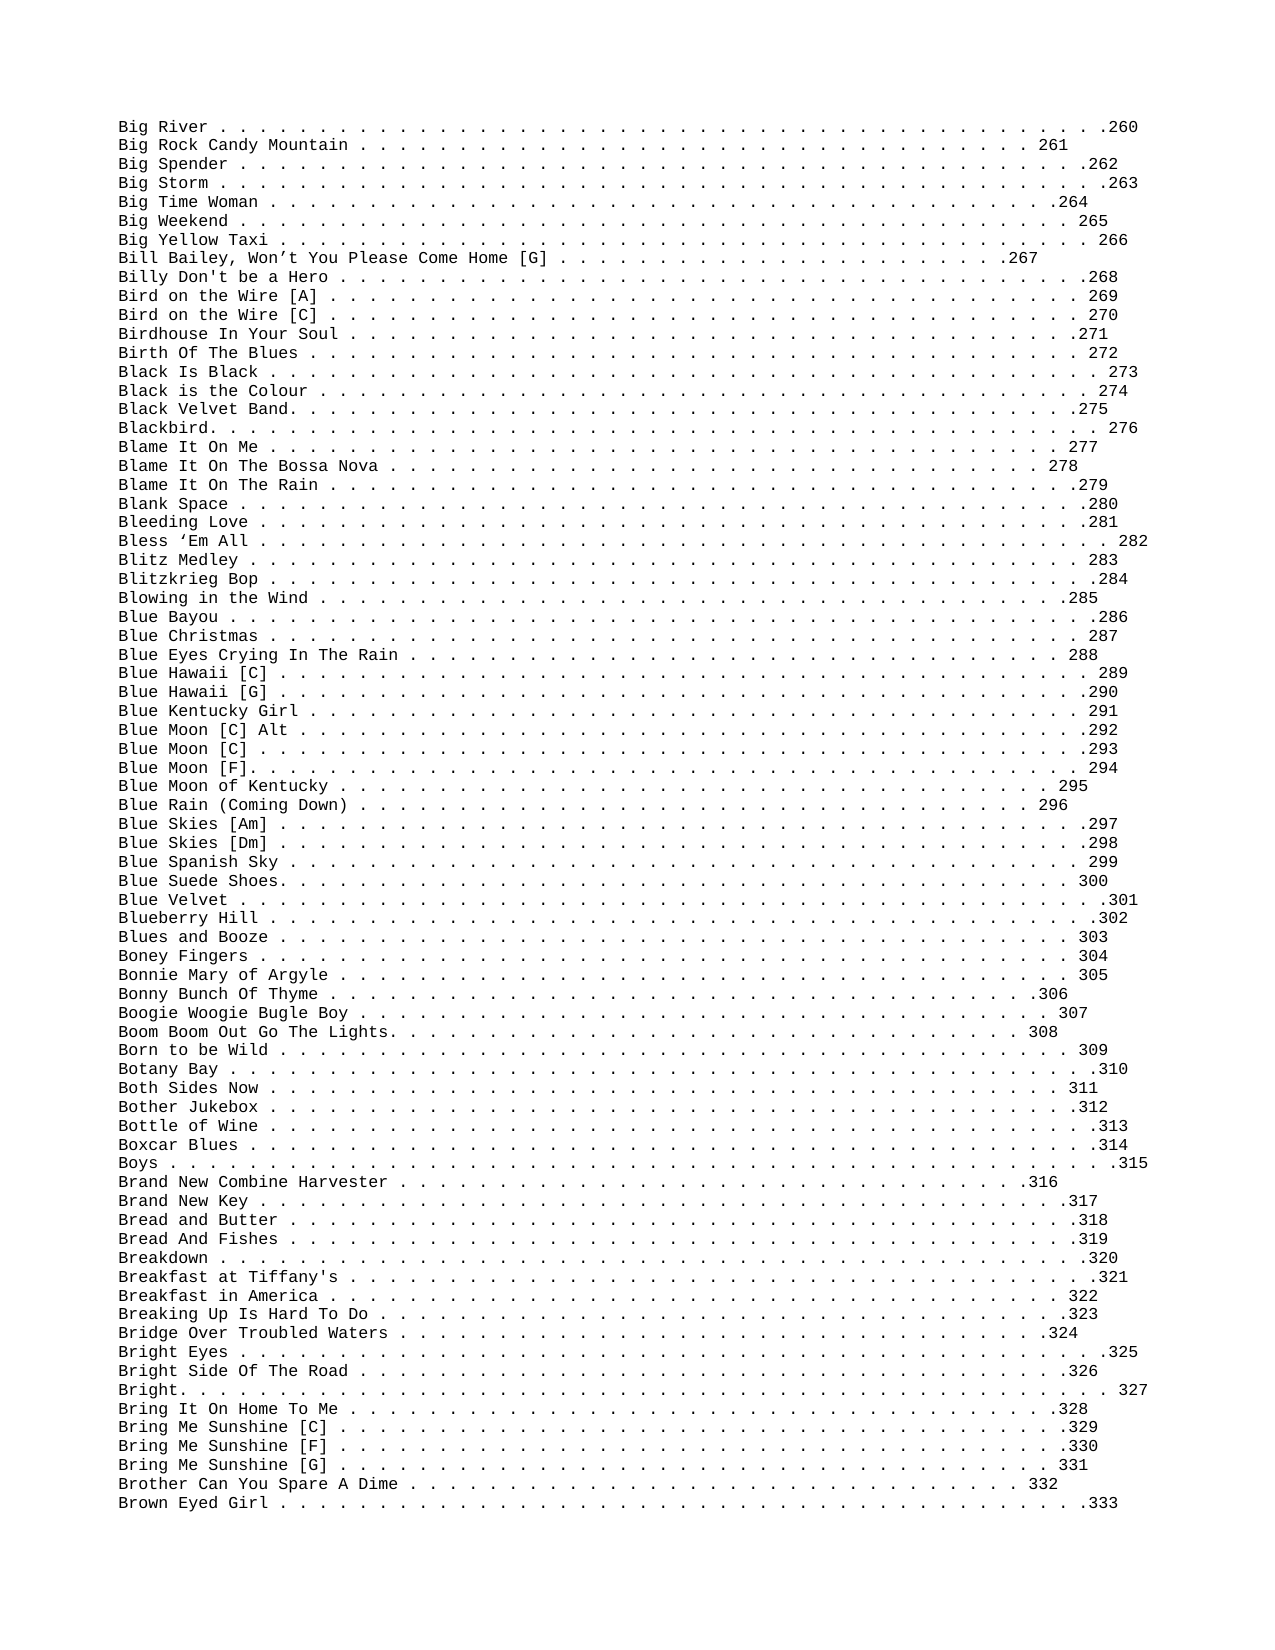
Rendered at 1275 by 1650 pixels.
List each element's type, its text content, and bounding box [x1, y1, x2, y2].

text Bother Jukebox . . . . . . . . . . . . . . . . . . . . . . . . . . . . . . . . . . . . . . . . .312 [118, 1098, 1157, 1117]
text Birdhouse In Your Soul . . . . . . . . . . . . . . . . . . . . . . . . . . . . . . . . . . . . .271 [118, 326, 1157, 344]
text Blue Velvet . . . . . . . . . . . . . . . . . . . . . . . . . . . . . . . . . . . . . . . . . . . .301 [118, 891, 1157, 910]
text Botany Bay . . . . . . . . . . . . . . . . . . . . . . . . . . . . . . . . . . . . . . . . . . . .310 [118, 1061, 1157, 1080]
text Big Time Woman . . . . . . . . . . . . . . . . . . . . . . . . . . . . . . . . . . . . . . . .264 [118, 193, 1157, 212]
text Big Weekend . . . . . . . . . . . . . . . . . . . . . . . . . . . . . . . . . . . . . . . . . . 265 [118, 212, 1157, 231]
text Blue Rain (Coming Down) . . . . . . . . . . . . . . . . . . . . . . . . . . . . . . . . . . 296 [118, 797, 1157, 816]
text Blue Skies [Dm] . . . . . . . . . . . . . . . . . . . . . . . . . . . . . . . . . . . . . . . . .298 [118, 834, 1157, 853]
text Breaking Up Is Hard To Do . . . . . . . . . . . . . . . . . . . . . . . . . . . . . . . . . . .323 [118, 1306, 1157, 1325]
text Bring Me Sunshine [G] . . . . . . . . . . . . . . . . . . . . . . . . . . . . . . . . . . . . 331 [118, 1457, 1157, 1476]
text Big River . . . . . . . . . . . . . . . . . . . . . . . . . . . . . . . . . . . . . . . . . . . . .260 [118, 118, 1157, 137]
text Black Is Black . . . . . . . . . . . . . . . . . . . . . . . . . . . . . . . . . . . . . . . . . . 273 [118, 363, 1157, 382]
text Boogie Woogie Bugle Boy . . . . . . . . . . . . . . . . . . . . . . . . . . . . . . . . . . . 307 [118, 1004, 1157, 1023]
text Brand New Combine Harvester . . . . . . . . . . . . . . . . . . . . . . . . . . . . . . . .316 [118, 1174, 1157, 1193]
text Blue Suede Shoes. . . . . . . . . . . . . . . . . . . . . . . . . . . . . . . . . . . . . . . . 300 [118, 872, 1157, 891]
text Breakfast at Tiffany's . . . . . . . . . . . . . . . . . . . . . . . . . . . . . . . . . . . . . .321 [118, 1268, 1157, 1287]
text Boney Fingers . . . . . . . . . . . . . . . . . . . . . . . . . . . . . . . . . . . . . . . . . 304 [118, 948, 1157, 967]
text Bring Me Sunshine [C] . . . . . . . . . . . . . . . . . . . . . . . . . . . . . . . . . . . . .329 [118, 1419, 1157, 1438]
text Blank Space . . . . . . . . . . . . . . . . . . . . . . . . . . . . . . . . . . . . . . . . . . .280 [118, 495, 1157, 514]
text Brown Eyed Girl . . . . . . . . . . . . . . . . . . . . . . . . . . . . . . . . . . . . . . . . .333 [118, 1494, 1157, 1513]
text Blue Hawaii [C] . . . . . . . . . . . . . . . . . . . . . . . . . . . . . . . . . . . . . . . . . 289 [118, 665, 1157, 684]
text Big Spender . . . . . . . . . . . . . . . . . . . . . . . . . . . . . . . . . . . . . . . . . . .262 [118, 156, 1157, 175]
text Blue Christmas . . . . . . . . . . . . . . . . . . . . . . . . . . . . . . . . . . . . . . . . . 287 [118, 627, 1157, 646]
text Blame It On Me . . . . . . . . . . . . . . . . . . . . . . . . . . . . . . . . . . . . . . . . 277 [118, 439, 1157, 457]
text Blueberry Hill . . . . . . . . . . . . . . . . . . . . . . . . . . . . . . . . . . . . . . . . . .302 [118, 910, 1157, 929]
text Bonny Bunch Of Thyme . . . . . . . . . . . . . . . . . . . . . . . . . . . . . . . . . . . .306 [118, 985, 1157, 1004]
text Black Velvet Band. . . . . . . . . . . . . . . . . . . . . . . . . . . . . . . . . . . . . . . .275 [118, 401, 1157, 420]
text Bring It On Home To Me . . . . . . . . . . . . . . . . . . . . . . . . . . . . . . . . . . . .328 [118, 1400, 1157, 1419]
text Born to be Wild . . . . . . . . . . . . . . . . . . . . . . . . . . . . . . . . . . . . . . . . 309 [118, 1042, 1157, 1061]
text Boys . . . . . . . . . . . . . . . . . . . . . . . . . . . . . . . . . . . . . . . . . . . . . . . .315 [118, 1155, 1157, 1174]
text Breakdown . . . . . . . . . . . . . . . . . . . . . . . . . . . . . . . . . . . . . . . . . . . .320 [118, 1249, 1157, 1268]
text Bridge Over Troubled Waters . . . . . . . . . . . . . . . . . . . . . . . . . . . . . . . . .324 [118, 1325, 1157, 1344]
text Blue Bayou . . . . . . . . . . . . . . . . . . . . . . . . . . . . . . . . . . . . . . . . . . . .286 [118, 608, 1157, 627]
text Bird on the Wire [A] . . . . . . . . . . . . . . . . . . . . . . . . . . . . . . . . . . . . . . 269 [118, 288, 1157, 307]
text Blitzkrieg Bop . . . . . . . . . . . . . . . . . . . . . . . . . . . . . . . . . . . . . . . . . .284 [118, 571, 1157, 589]
text Blackbird. . . . . . . . . . . . . . . . . . . . . . . . . . . . . . . . . . . . . . . . . . . . . 276 [118, 420, 1157, 439]
text Bread and Butter . . . . . . . . . . . . . . . . . . . . . . . . . . . . . . . . . . . . . . . .318 [118, 1212, 1157, 1231]
text Blame It On The Bossa Nova . . . . . . . . . . . . . . . . . . . . . . . . . . . . . . . . . 278 [118, 457, 1157, 476]
text Bread And Fishes . . . . . . . . . . . . . . . . . . . . . . . . . . . . . . . . . . . . . . . .319 [118, 1231, 1157, 1249]
text Blue Spanish Sky . . . . . . . . . . . . . . . . . . . . . . . . . . . . . . . . . . . . . . . . 299 [118, 853, 1157, 872]
text Blue Kentucky Girl . . . . . . . . . . . . . . . . . . . . . . . . . . . . . . . . . . . . . . . 291 [118, 703, 1157, 721]
text Bleeding Love . . . . . . . . . . . . . . . . . . . . . . . . . . . . . . . . . . . . . . . . . .281 [118, 514, 1157, 533]
text Brother Can You Spare A Dime . . . . . . . . . . . . . . . . . . . . . . . . . . . . . . . 332 [118, 1476, 1157, 1494]
text Blue Moon [F]. . . . . . . . . . . . . . . . . . . . . . . . . . . . . . . . . . . . . . . . . . 294 [118, 759, 1157, 778]
text Boxcar Blues . . . . . . . . . . . . . . . . . . . . . . . . . . . . . . . . . . . . . . . . . . .314 [118, 1136, 1157, 1155]
text Birth Of The Blues . . . . . . . . . . . . . . . . . . . . . . . . . . . . . . . . . . . . . . . 272 [118, 344, 1157, 363]
text Big Yellow Taxi . . . . . . . . . . . . . . . . . . . . . . . . . . . . . . . . . . . . . . . . . 266 [118, 231, 1157, 250]
text Blue Skies [Am] . . . . . . . . . . . . . . . . . . . . . . . . . . . . . . . . . . . . . . . . .297 [118, 816, 1157, 834]
text Blame It On The Rain . . . . . . . . . . . . . . . . . . . . . . . . . . . . . . . . . . . . . .279 [118, 476, 1157, 495]
text Blowing in the Wind . . . . . . . . . . . . . . . . . . . . . . . . . . . . . . . . . . . . . .285 [118, 589, 1157, 608]
text Bright Side Of The Road . . . . . . . . . . . . . . . . . . . . . . . . . . . . . . . . . . . .326 [118, 1362, 1157, 1381]
text Big Storm . . . . . . . . . . . . . . . . . . . . . . . . . . . . . . . . . . . . . . . . . . . . .263 [118, 175, 1157, 193]
text Big Rock Candy Mountain . . . . . . . . . . . . . . . . . . . . . . . . . . . . . . . . . . 261 [118, 137, 1157, 156]
text Bottle of Wine . . . . . . . . . . . . . . . . . . . . . . . . . . . . . . . . . . . . . . . . . .313 [118, 1117, 1157, 1136]
text Blitz Medley . . . . . . . . . . . . . . . . . . . . . . . . . . . . . . . . . . . . . . . . . . 283 [118, 552, 1157, 571]
text Blue Moon of Kentucky . . . . . . . . . . . . . . . . . . . . . . . . . . . . . . . . . . . . 295 [118, 778, 1157, 797]
text Blues and Booze . . . . . . . . . . . . . . . . . . . . . . . . . . . . . . . . . . . . . . . . 303 [118, 929, 1157, 948]
text Black is the Colour . . . . . . . . . . . . . . . . . . . . . . . . . . . . . . . . . . . . . . . 274 [118, 382, 1157, 401]
text Both Sides Now . . . . . . . . . . . . . . . . . . . . . . . . . . . . . . . . . . . . . . . . 311 [118, 1080, 1157, 1098]
text Blue Hawaii [G] . . . . . . . . . . . . . . . . . . . . . . . . . . . . . . . . . . . . . . . . .290 [118, 684, 1157, 703]
text Bless ‘Em All . . . . . . . . . . . . . . . . . . . . . . . . . . . . . . . . . . . . . . . . . . . 282 [118, 533, 1157, 552]
text Bill Bailey, Won’t You Please Come Home [G] . . . . . . . . . . . . . . . . . . . . . . .267 [118, 250, 1157, 269]
text Blue Moon [C] Alt . . . . . . . . . . . . . . . . . . . . . . . . . . . . . . . . . . . . . . . .292 [118, 721, 1157, 740]
text Blue Moon [C] . . . . . . . . . . . . . . . . . . . . . . . . . . . . . . . . . . . . . . . . . .293 [118, 740, 1157, 759]
text Breakfast in America . . . . . . . . . . . . . . . . . . . . . . . . . . . . . . . . . . . . . 322 [118, 1287, 1157, 1306]
text Bright. . . . . . . . . . . . . . . . . . . . . . . . . . . . . . . . . . . . . . . . . . . . . . . 327 [118, 1381, 1157, 1400]
text Boom Boom Out Go The Lights. . . . . . . . . . . . . . . . . . . . . . . . . . . . . . . . 308 [118, 1023, 1157, 1042]
text Bird on the Wire [C] . . . . . . . . . . . . . . . . . . . . . . . . . . . . . . . . . . . . . . 270 [118, 307, 1157, 326]
text Blue Eyes Crying In The Rain . . . . . . . . . . . . . . . . . . . . . . . . . . . . . . . . . 288 [118, 646, 1157, 665]
text Brand New Key . . . . . . . . . . . . . . . . . . . . . . . . . . . . . . . . . . . . . . . . .317 [118, 1193, 1157, 1212]
text Bright Eyes . . . . . . . . . . . . . . . . . . . . . . . . . . . . . . . . . . . . . . . . . . . .325 [118, 1344, 1157, 1362]
text Bring Me Sunshine [F] . . . . . . . . . . . . . . . . . . . . . . . . . . . . . . . . . . . . .330 [118, 1438, 1157, 1457]
text Bonnie Mary of Argyle . . . . . . . . . . . . . . . . . . . . . . . . . . . . . . . . . . . . . 305 [118, 967, 1157, 985]
text Billy Don't be a Hero . . . . . . . . . . . . . . . . . . . . . . . . . . . . . . . . . . . . . .268 [118, 269, 1157, 288]
